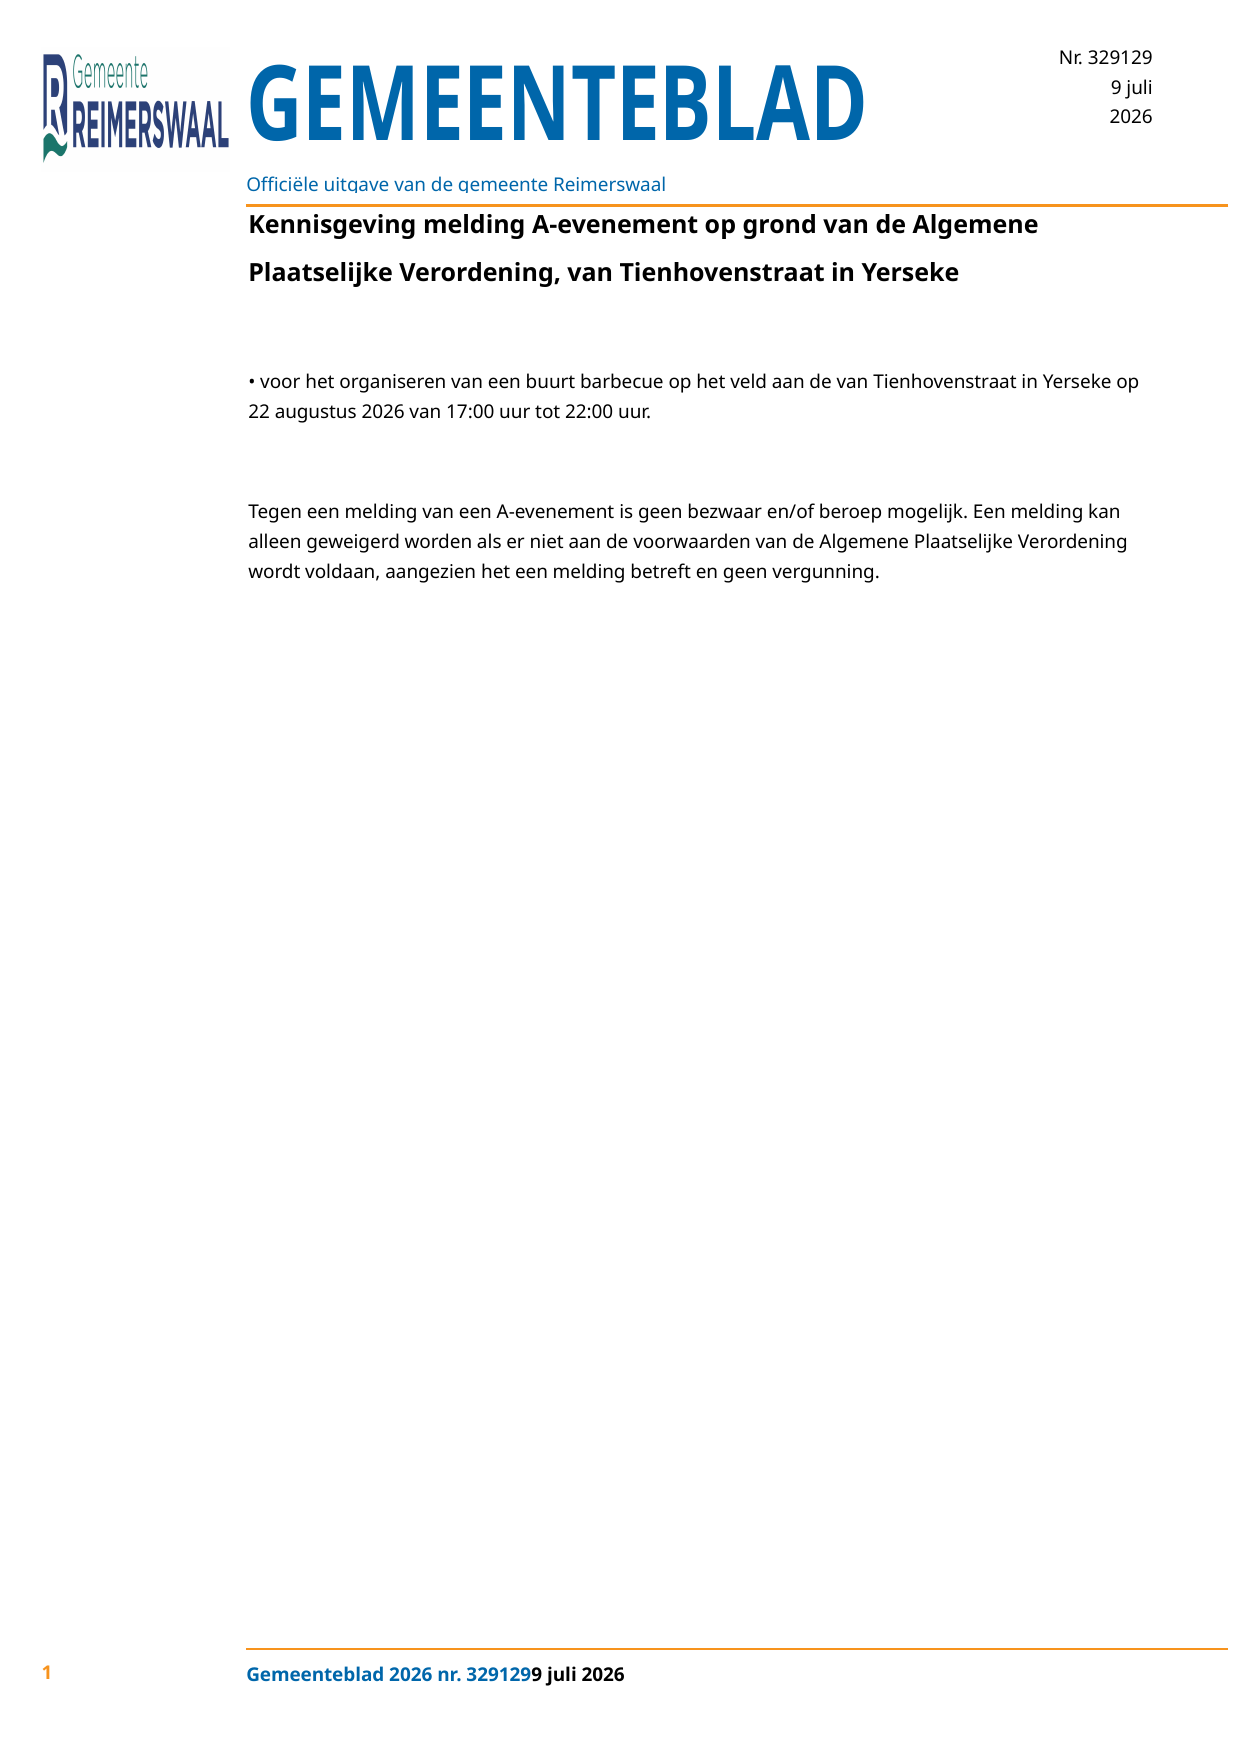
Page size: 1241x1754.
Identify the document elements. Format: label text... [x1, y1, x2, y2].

text Tegen een melding van een A-evenement is geen bezwaar en/of beroep mogelijk. Een melding kan alleen geweigerd worden als er niet aan de voorwaarden van de Algemene Plaatselijke Verordening wordt voldaan, aangezien het een melding betreft en geen vergunning. [248, 499, 1152, 584]
text Kennisgeving melding A-evenement op grond van de Algemene Plaatselijke Verordening, van Tienhovenstraat in Yerseke [248, 207, 1152, 288]
text • voor het organiseren van een buurt barbecue op het veld aan de van Tienhovenstraat in Yerseke op 22 augustus 2026 van 17:00 uur tot 22:00 uur. [248, 368, 1152, 424]
picture [41, 47, 231, 172]
